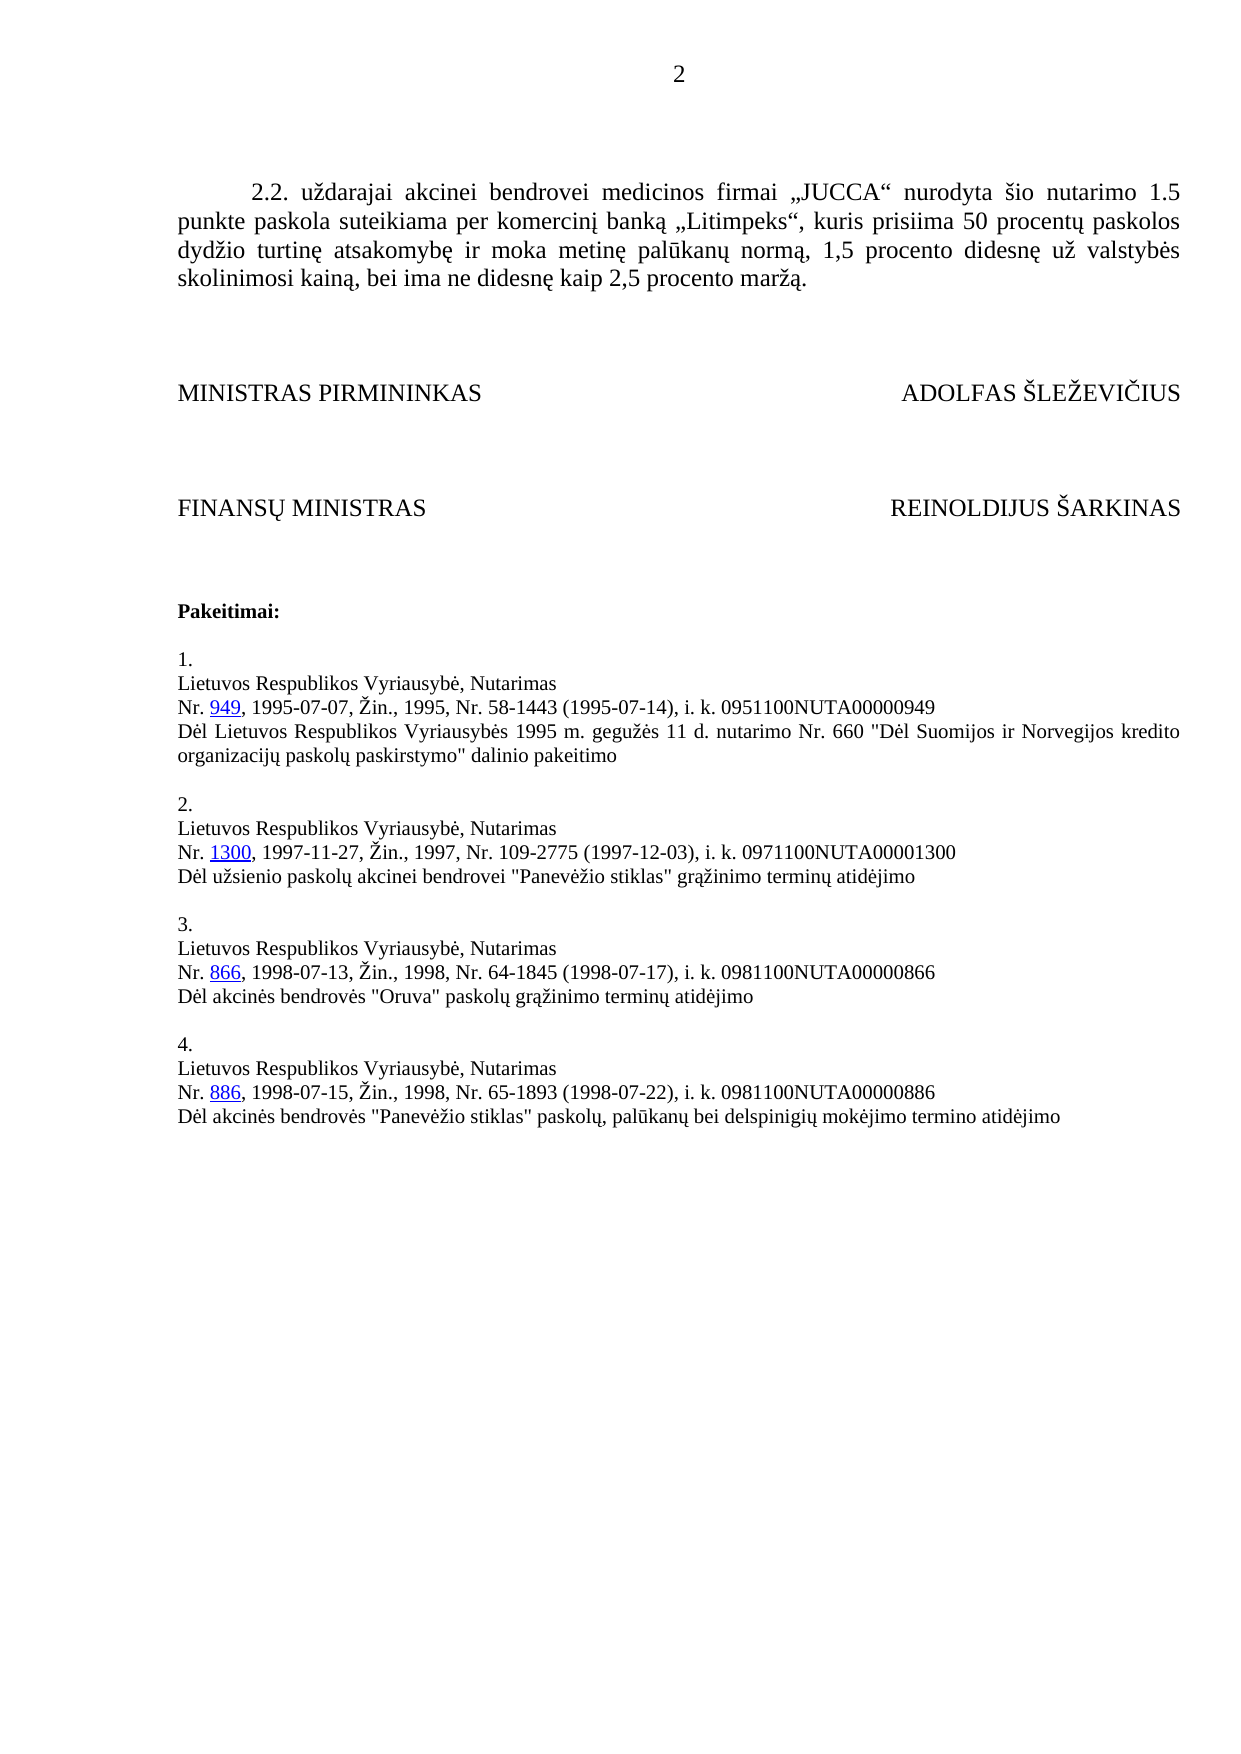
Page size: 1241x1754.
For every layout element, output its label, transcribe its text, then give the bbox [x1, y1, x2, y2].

text Lietuvos Respublikos Vyriausybė, Nutarimas [177, 816, 1181, 840]
text Dėl Lietuvos Respublikos Vyriausybės 1995 m. gegužės 11 d. nutarimo Nr. 660 "Dėl Suomijos ir Norvegijos kredito organizacijų paskolų paskirstymo" dalinio pakeitimo [177, 719, 1181, 767]
text Lietuvos Respublikos Vyriausybė, Nutarimas [177, 1056, 1181, 1080]
text Dėl užsienio paskolų akcinei bendrovei "Panevėžio stiklas" grąžinimo terminų atidėjimo [177, 864, 1181, 888]
text FINANSŲ MINISTRAS REINOLDIJUS ŠARKINAS [177, 493, 1181, 522]
text Dėl akcinės bendrovės "Oruva" paskolų grąžinimo terminų atidėjimo [177, 984, 1181, 1008]
text Lietuvos Respublikos Vyriausybė, Nutarimas [177, 671, 1181, 695]
text Lietuvos Respublikos Vyriausybė, Nutarimas [177, 936, 1181, 960]
text 1. [177, 647, 1181, 671]
text Nr. 886, 1998-07-15, Žin., 1998, Nr. 65-1893 (1998-07-22), i. k. 0981100NUTA00000886 [177, 1080, 1181, 1104]
text 2. [177, 792, 1181, 816]
text MINISTRAS PIRMININKAS ADOLFAS ŠLEŽEVIČIUS [177, 378, 1181, 407]
text Nr. 949, 1995-07-07, Žin., 1995, Nr. 58-1443 (1995-07-14), i. k. 0951100NUTA00000949 [177, 695, 1181, 719]
text 3. [177, 912, 1181, 936]
text Nr. 1300, 1997-11-27, Žin., 1997, Nr. 109-2775 (1997-12-03), i. k. 0971100NUTA00001300 [177, 840, 1181, 864]
text 4. [177, 1032, 1181, 1056]
text 2.2. uždarajai akcinei bendrovei medicinos firmai „JUCCA“ nurodyta šio nutarimo 1.5 punkte paskola suteikiama per komercinį banką „Litimpeks“, kuris prisiima 50 procentų paskolos dydžio turtinę atsakomybę ir moka metinę palūkanų normą, 1,5 procento didesnę už valstybės skolinimosi kainą, bei ima ne didesnę kaip 2,5 procento maržą. [177, 177, 1181, 292]
text Dėl akcinės bendrovės "Panevėžio stiklas" paskolų, palūkanų bei delspinigių mokėjimo termino atidėjimo [177, 1104, 1181, 1128]
text Nr. 866, 1998-07-13, Žin., 1998, Nr. 64-1845 (1998-07-17), i. k. 0981100NUTA00000866 [177, 960, 1181, 984]
text Pakeitimai: [177, 599, 1181, 623]
